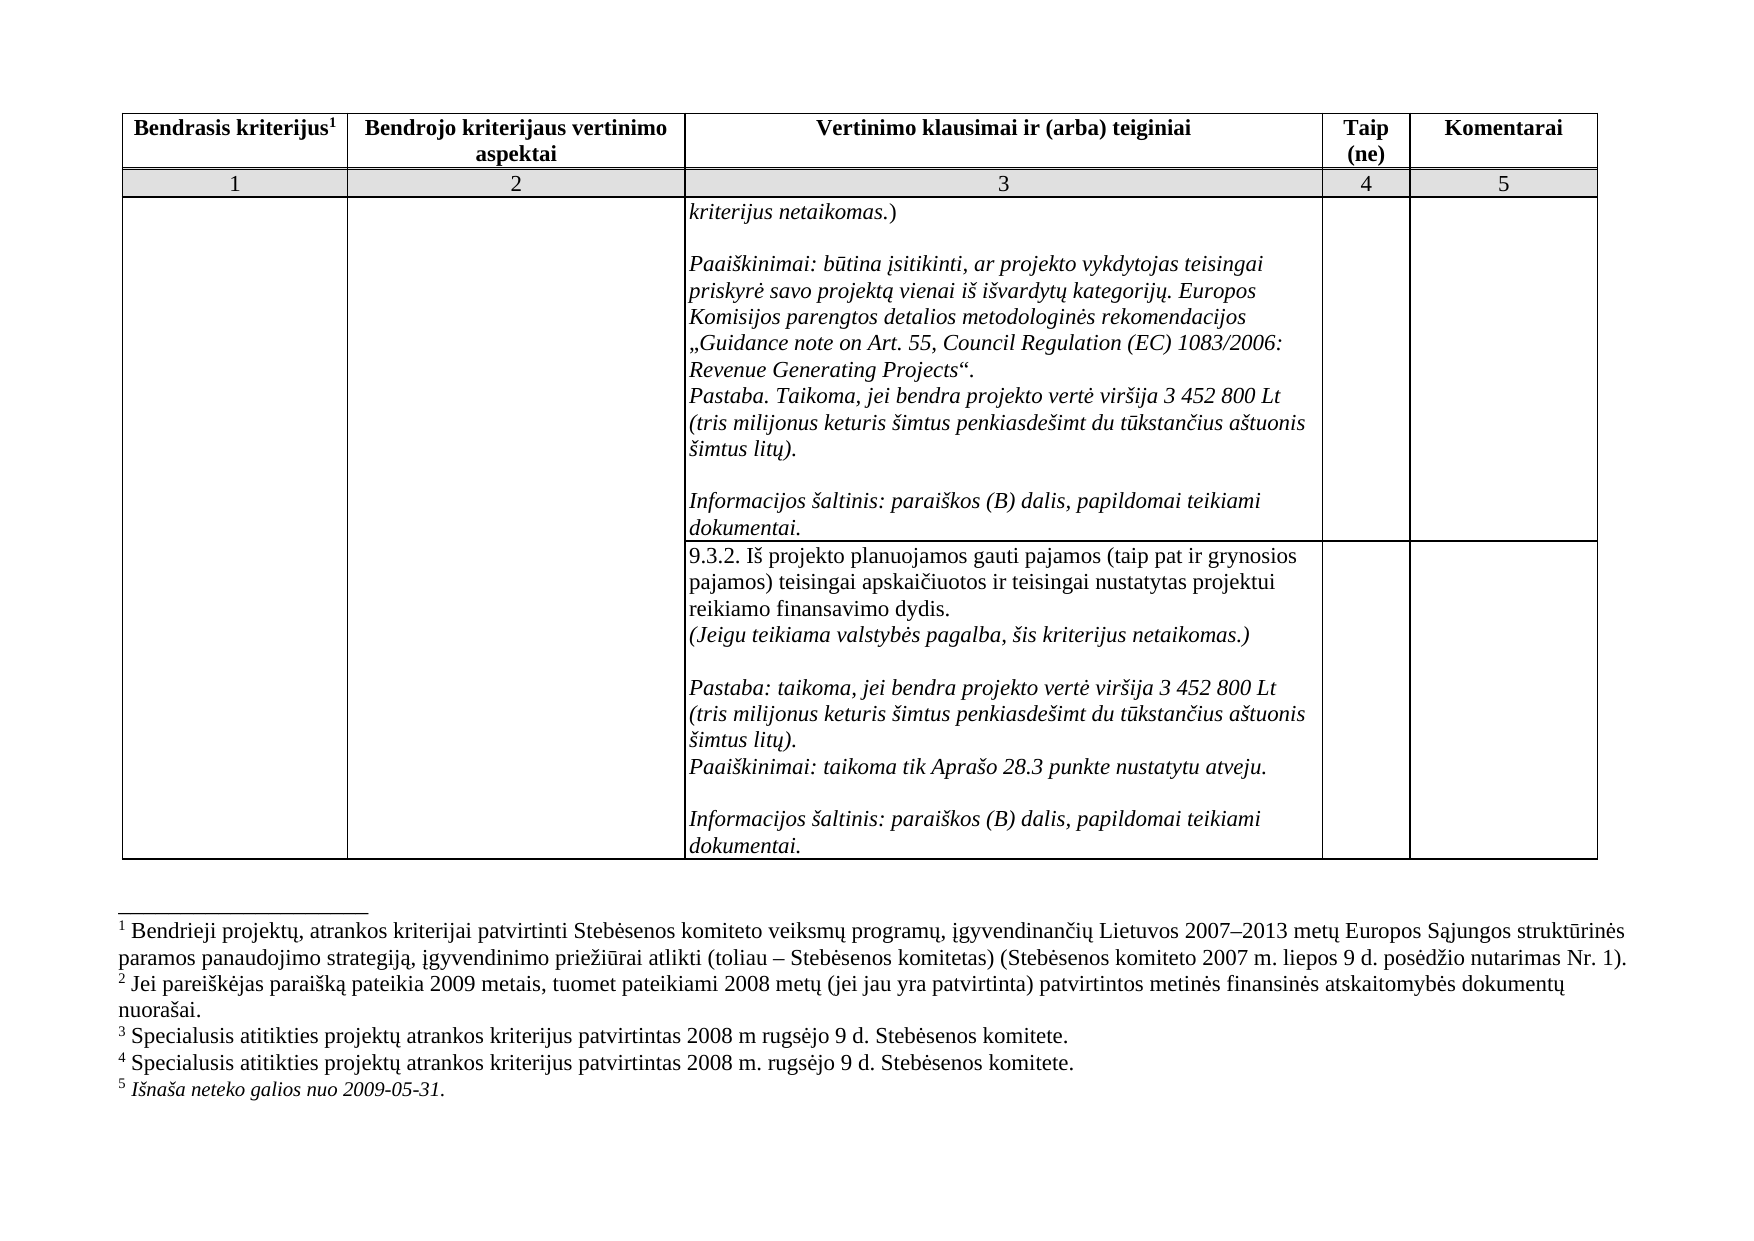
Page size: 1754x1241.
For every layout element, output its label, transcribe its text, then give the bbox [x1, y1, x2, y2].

table_cell 1 [123, 170, 347, 196]
text 3 Specialusis atitikties projektų atrankos kriterijus patvirtintas 2008 m rugsėjo 9 d. Stebėsenos komitete. [118, 1023, 1635, 1049]
table_cell 5 [1411, 170, 1597, 196]
text 4 Specialusis atitikties projektų atrankos kriterijus patvirtintas 2008 m. rugsėjo 9 d. Stebėsenos komitete. [118, 1049, 1635, 1075]
table_cell [1323, 542, 1409, 858]
table_cell 4 [1323, 170, 1409, 196]
text 5 Išnaša neteko galios nuo 2009-05-31. [118, 1075, 1635, 1102]
table_cell 3 [686, 170, 1322, 196]
table_cell [1411, 198, 1597, 540]
table_cell [123, 198, 347, 858]
table_cell [348, 198, 684, 858]
table_cell 2 [348, 170, 684, 196]
table_header Vertinimo klausimai ir (arba) teiginiai [686, 114, 1322, 167]
text 1 Bendrieji projektų, atrankos kriterijai patvirtinti Stebėsenos komiteto veiksmų programų, įgyvendinančių Lietuvos 2007–2013 metų Europos Sąjungos struktūrinės paramos panaudojimo strategiją, įgyvendinimo priežiūrai atlikti (toliau – Stebėsenos komitetas) (Stebėsenos komiteto 2007 m. liepos 9 d. posėdžio nutarimas Nr. 1). [118, 917, 1635, 970]
table_cell kriterijus netaikomas.) Paaiškinimai: būtina įsitikinti, ar projekto vykdytojas teisingai priskyrė savo projektą vienai iš išvardytų kategorijų. Europos Komisijos parengtos detalios metodologinės rekomendacijos „Guidance note on Art. 55, Council Regulation (EC) 1083/2006: Revenue Generating Projects“. Pastaba. Taikoma, jei bendra projekto vertė viršija 3 452 800 Lt (tris milijonus keturis šimtus penkiasdešimt du tūkstančius aštuonis šimtus litų). Informacijos šaltinis: paraiškos (B) dalis, papildomai teikiami dokumentai. [686, 198, 1322, 540]
table_header Taip (ne) [1323, 114, 1409, 167]
text 2 Jei pareiškėjas paraišką pateikia 2009 metais, tuomet pateikiami 2008 metų (jei jau yra patvirtinta) patvirtintos metinės finansinės atskaitomybės dokumentų nuorašai. [118, 970, 1635, 1023]
table_header Bendrasis kriterijus1 [123, 114, 347, 167]
table_header Komentarai [1411, 114, 1597, 167]
table_cell [1323, 198, 1409, 540]
table_cell [1411, 542, 1597, 858]
text ____________________ [118, 888, 1635, 917]
table_header Bendrojo kriterijaus vertinimo aspektai [348, 114, 684, 167]
table_cell 9.3.2. Iš projekto planuojamos gauti pajamos (taip pat ir grynosios pajamos) teisingai apskaičiuotos ir teisingai nustatytas projektui reikiamo finansavimo dydis. (Jeigu teikiama valstybės pagalba, šis kriterijus netaikomas.) Pastaba: taikoma, jei bendra projekto vertė viršija 3 452 800 Lt (tris milijonus keturis šimtus penkiasdešimt du tūkstančius aštuonis šimtus litų). Paaiškinimai: taikoma tik Aprašo 28.3 punkte nustatytu atveju. Informacijos šaltinis: paraiškos (B) dalis, papildomai teikiami dokumentai. [686, 542, 1322, 858]
